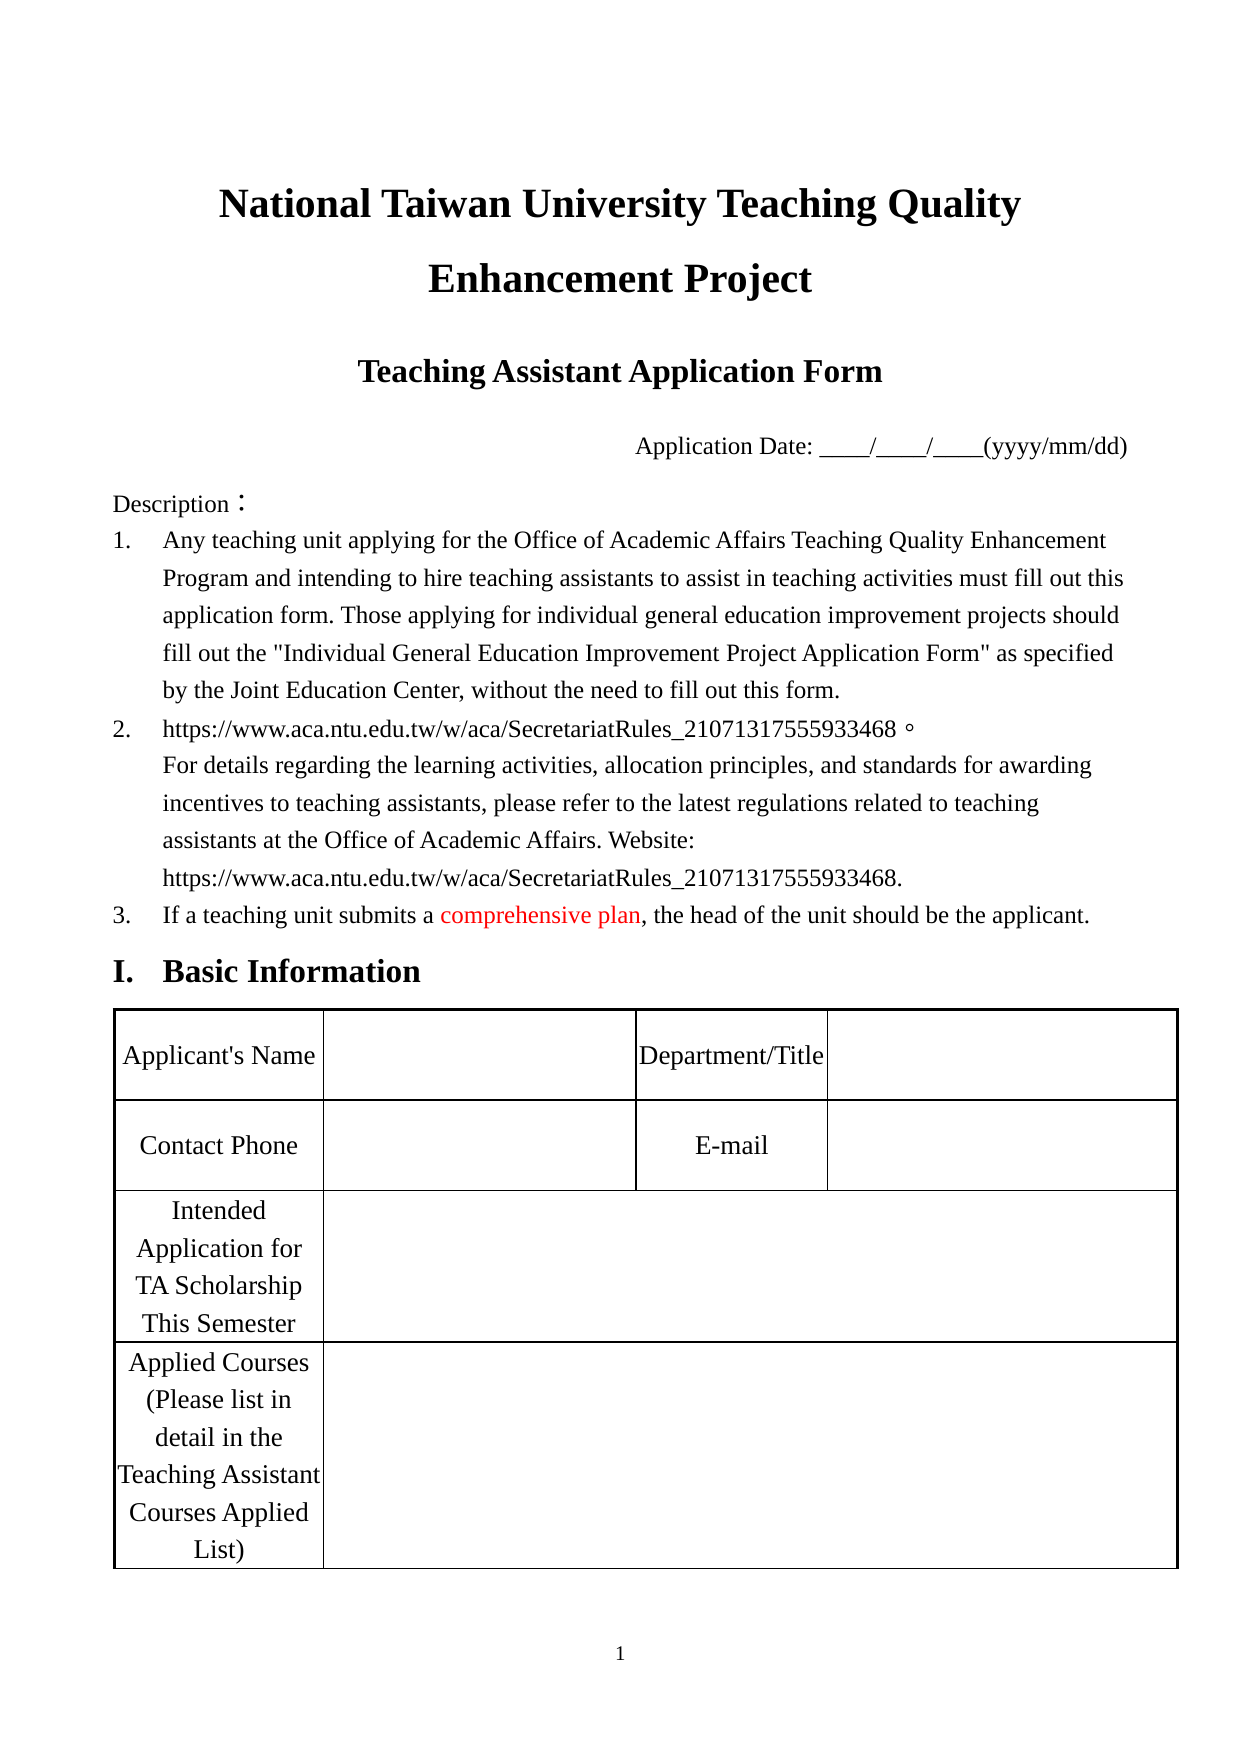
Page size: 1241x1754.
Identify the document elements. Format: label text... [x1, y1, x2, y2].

table_header Applicant's Name [116, 1011, 323, 1099]
text National Taiwan University Teaching Quality Enhancement Project [112, 164, 1128, 314]
table_header [828, 1011, 1176, 1099]
table_header [324, 1011, 635, 1099]
table_cell [828, 1101, 1176, 1189]
text Description： [112, 483, 1128, 521]
table_header Department/Title [637, 1011, 827, 1099]
table_cell [324, 1191, 1176, 1341]
list Any teaching unit applying for the Office of Academic Affairs Teaching Quality Enhancement Program and intending to hire teaching assistants to assist in teaching activities must fill out this application form. Those applying for individual general education improvement projects should fill out the "Individual General Education Improvement Project Application Form" as specified by the Joint Education Center, without the need to fill out this form. [112, 521, 1128, 708]
table_cell Applied Courses (Please list in detail in the Teaching Assistant Courses Applied List) [116, 1343, 323, 1568]
table_cell [324, 1343, 1176, 1568]
text Teaching Assistant Application Form [112, 333, 1128, 408]
table_cell E-mail [637, 1101, 827, 1189]
list If a teaching unit submits a comprehensive plan, the head of the unit should be the applicant. [112, 896, 1128, 933]
table_cell Contact Phone [116, 1101, 323, 1189]
list Basic Information [112, 933, 1128, 1008]
table_cell [324, 1101, 635, 1189]
list https://www.aca.ntu.edu.tw/w/aca/SecretariatRules_21071317555933468。 For details regarding the learning activities, allocation principles, and standards for awarding incentives to teaching assistants, please refer to the latest regulations related to teaching assistants at the Office of Academic Affairs. Website: https://www.aca.ntu.edu.tw/w/aca/SecretariatRules_21071317555933468. [112, 708, 1128, 896]
text Application Date: ____/____/____(yyyy/mm/dd) [112, 427, 1128, 464]
table_cell Intended Application for TA Scholarship This Semester [116, 1191, 323, 1341]
